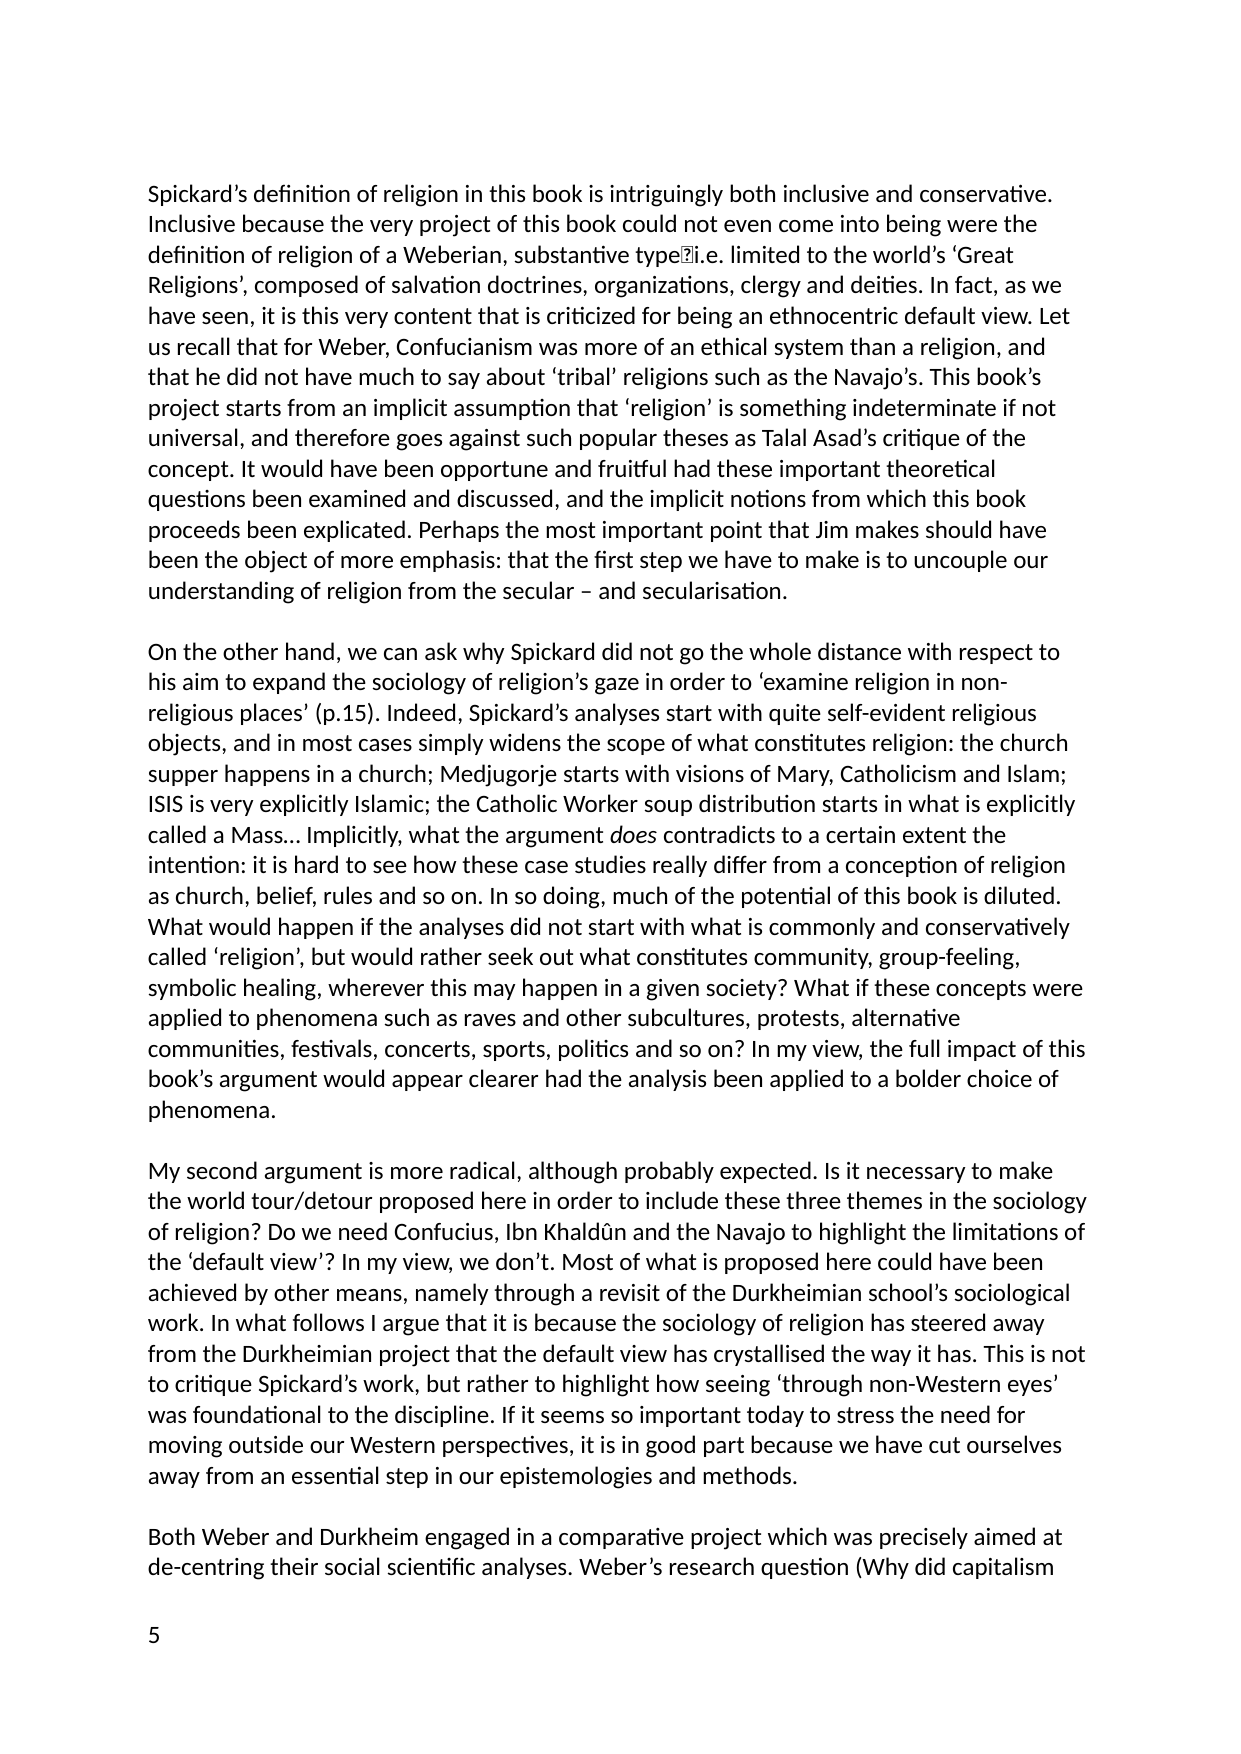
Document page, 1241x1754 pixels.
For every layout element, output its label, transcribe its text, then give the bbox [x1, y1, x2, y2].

text Spickard’s definition of religion in this book is intriguingly both inclusive and conservative. Inclusive because the very project of this book could not even come into being were the definition of religion of a Weberian, substantive typei.e. limited to the world’s ‘Great Religions’, composed of salvation doctrines, organizations, clergy and deities. In fact, as we have seen, it is this very content that is criticized for being an ethnocentric default view. Let us recall that for Weber, Confucianism was more of an ethical system than a religion, and that he did not have much to say about ‘tribal’ religions such as the Navajo’s. This book’s project starts from an implicit assumption that ‘religion’ is something indeterminate if not universal, and therefore goes against such popular theses as Talal Asad’s critique of the concept. It would have been opportune and fruitful had these important theoretical questions been examined and discussed, and the implicit notions from which this book proceeds been explicated. Perhaps the most important point that Jim makes should have been the object of more emphasis: that the first step we have to make is to uncouple our understanding of religion from the secular – and secularisation. [148, 178, 1093, 605]
text On the other hand, we can ask why Spickard did not go the whole distance with respect to his aim to expand the sociology of religion’s gaze in order to ‘examine religion in non-religious places’ (p.15). Indeed, Spickard’s analyses start with quite self-evident religious objects, and in most cases simply widens the scope of what constitutes religion: the church supper happens in a church; Medjugorje starts with visions of Mary, Catholicism and Islam; ISIS is very explicitly Islamic; the Catholic Worker soup distribution starts in what is explicitly called a Mass… Implicitly, what the argument does contradicts to a certain extent the intention: it is hard to see how these case studies really differ from a conception of religion as church, belief, rules and so on. In so doing, much of the potential of this book is diluted. What would happen if the analyses did not start with what is commonly and conservatively called ‘religion’, but would rather seek out what constitutes community, group-feeling, symbolic healing, wherever this may happen in a given society? What if these concepts were applied to phenomena such as raves and other subcultures, protests, alternative communities, festivals, concerts, sports, politics and so on? In my view, the full impact of this book’s argument would appear clearer had the analysis been applied to a bolder choice of phenomena. [148, 636, 1093, 1124]
text Both Weber and Durkheim engaged in a comparative project which was precisely aimed at de-centring their social scientific analyses. Weber’s research question (Why did capitalism [148, 1521, 1093, 1582]
text My second argument is more radical, although probably expected. Is it necessary to make the world tour/detour proposed here in order to include these three themes in the sociology of religion? Do we need Confucius, Ibn Khaldûn and the Navajo to highlight the limitations of the ‘default view’? In my view, we don’t. Most of what is proposed here could have been achieved by other means, namely through a revisit of the Durkheimian school’s sociological work. In what follows I argue that it is because the sociology of religion has steered away from the Durkheimian project that the default view has crystallised the way it has. This is not to critique Spickard’s work, but rather to highlight how seeing ‘through non-Western eyes’ was foundational to the discipline. If it seems so important today to stress the need for moving outside our Western perspectives, it is in good part because we have cut ourselves away from an essential step in our epistemologies and methods. [148, 1155, 1093, 1491]
